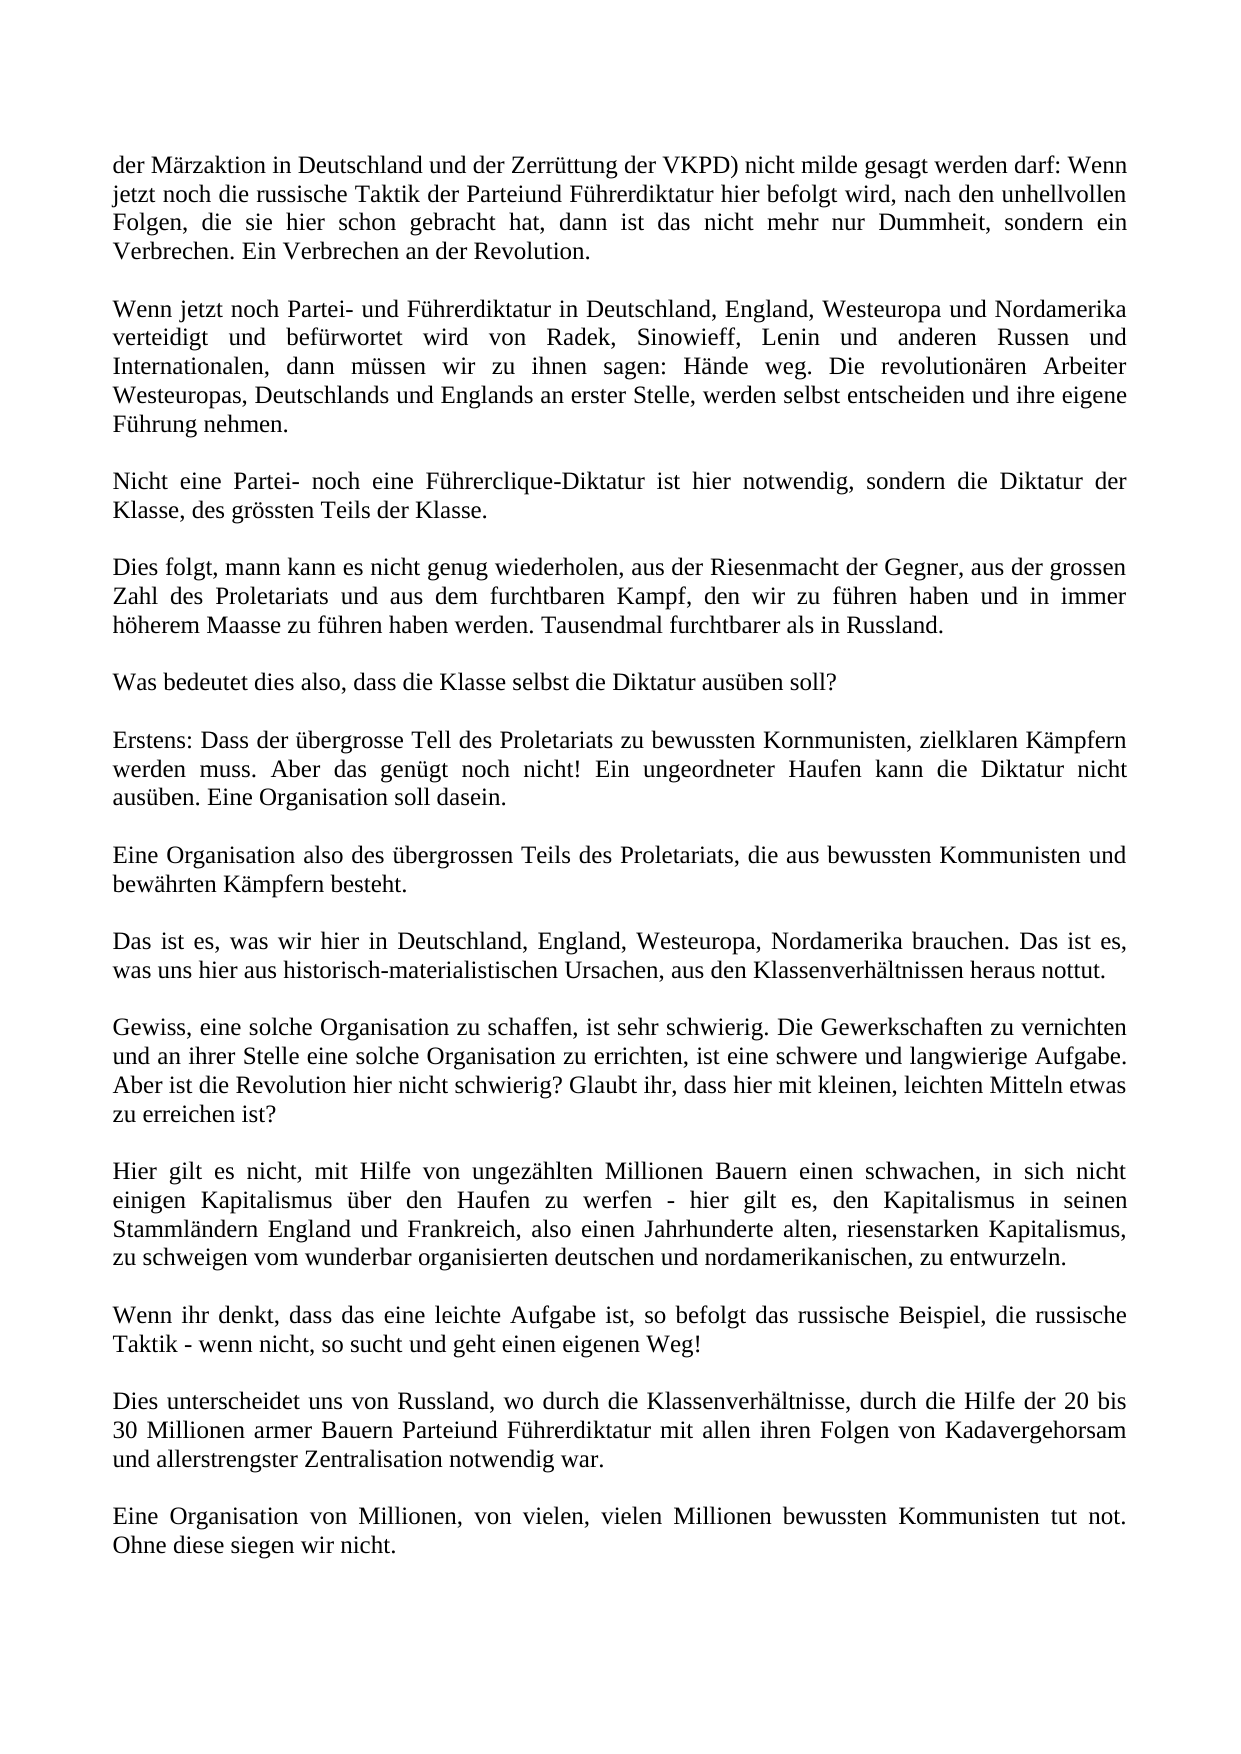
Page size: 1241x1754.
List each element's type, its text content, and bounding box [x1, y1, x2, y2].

text Hier gilt es nicht, mit Hilfe von ungezählten Millionen Bauern einen schwachen, in sich nicht einigen Kapitalismus über den Haufen zu werfen - hier gilt es, den Kapitalismus in seinen Stammländern England und Frankreich, also einen Jahrhunderte alten, riesenstarken Kapitalismus, zu schweigen vom wunderbar organisierten deutschen und nordamerikanischen, zu entwurzeln. [112, 1156, 1128, 1271]
text Dies unterscheidet uns von Russland, wo durch die Klassenverhältnisse, durch die Hilfe der 20 bis 30 Millionen armer Bauern Parteiund Führerdiktatur mit allen ihren Folgen von Kadavergehorsam und allerstrengster Zentralisation notwendig war. [112, 1386, 1128, 1472]
text Wenn ihr denkt, dass das eine leichte Aufgabe ist, so befolgt das russische Beispiel, die russische Taktik - wenn nicht, so sucht und geht einen eigenen Weg! [112, 1300, 1128, 1357]
text Das ist es, was wir hier in Deutschland, England, Westeuropa, Nordamerika brauchen. Das ist es, was uns hier aus historisch-materialistischen Ursachen, aus den Klassenverhältnissen heraus nottut. [112, 926, 1128, 984]
text Wenn jetzt noch Partei- und Führerdiktatur in Deutschland, England, Westeuropa und Nordamerika verteidigt und befürwortet wird von Radek, Sinowieff, Lenin und anderen Russen und Internationalen, dann müssen wir zu ihnen sagen: Hände weg. Die revolutionären Arbeiter Westeuropas, Deutschlands und Englands an erster Stelle, werden selbst entscheiden und ihre eigene Führung nehmen. [112, 294, 1128, 437]
text Dies folgt, mann kann es nicht genug wiederholen, aus der Riesenmacht der Gegner, aus der grossen Zahl des Proletariats und aus dem furchtbaren Kampf, den wir zu führen haben und in immer höherem Maasse zu führen haben werden. Tausendmal furchtbarer als in Russland. [112, 552, 1128, 639]
text Eine Organisation also des übergrossen Teils des Proletariats, die aus bewussten Kommunisten und bewährten Kämpfern besteht. [112, 840, 1128, 897]
text Gewiss, eine solche Organisation zu schaffen, ist sehr schwierig. Die Gewerkschaften zu vernichten und an ihrer Stelle eine solche Organisation zu errichten, ist eine schwere und langwierige Aufgabe. Aber ist die Revolution hier nicht schwierig? Glaubt ihr, dass hier mit kleinen, leichten Mitteln etwas zu erreichen ist? [112, 1012, 1128, 1127]
text Eine Organisation von Millionen, von vielen, vielen Millionen bewussten Kommunisten tut not. Ohne diese siegen wir nicht. [112, 1501, 1128, 1559]
text Erstens: Dass der übergrosse Tell des Proletariats zu bewussten Kornmunisten, zielklaren Kämpfern werden muss. Aber das genügt noch nicht! Ein ungeordneter Haufen kann die Diktatur nicht ausüben. Eine Organisation soll dasein. [112, 725, 1128, 811]
text Was bedeutet dies also, dass die Klasse selbst die Diktatur ausüben soll? [112, 667, 1128, 696]
text Nicht eine Partei- noch eine Führerclique-Diktatur ist hier notwendig, sondern die Diktatur der Klasse, des grössten Teils der Klasse. [112, 466, 1128, 524]
text der Märzaktion in Deutschland und der Zerrüttung der VKPD) nicht milde gesagt werden darf: Wenn jetzt noch die russische Taktik der Parteiund Führerdiktatur hier befolgt wird, nach den unhellvollen Folgen, die sie hier schon gebracht hat, dann ist das nicht mehr nur Dummheit, sondern ein Verbrechen. Ein Verbrechen an der Revolution. [112, 150, 1128, 265]
